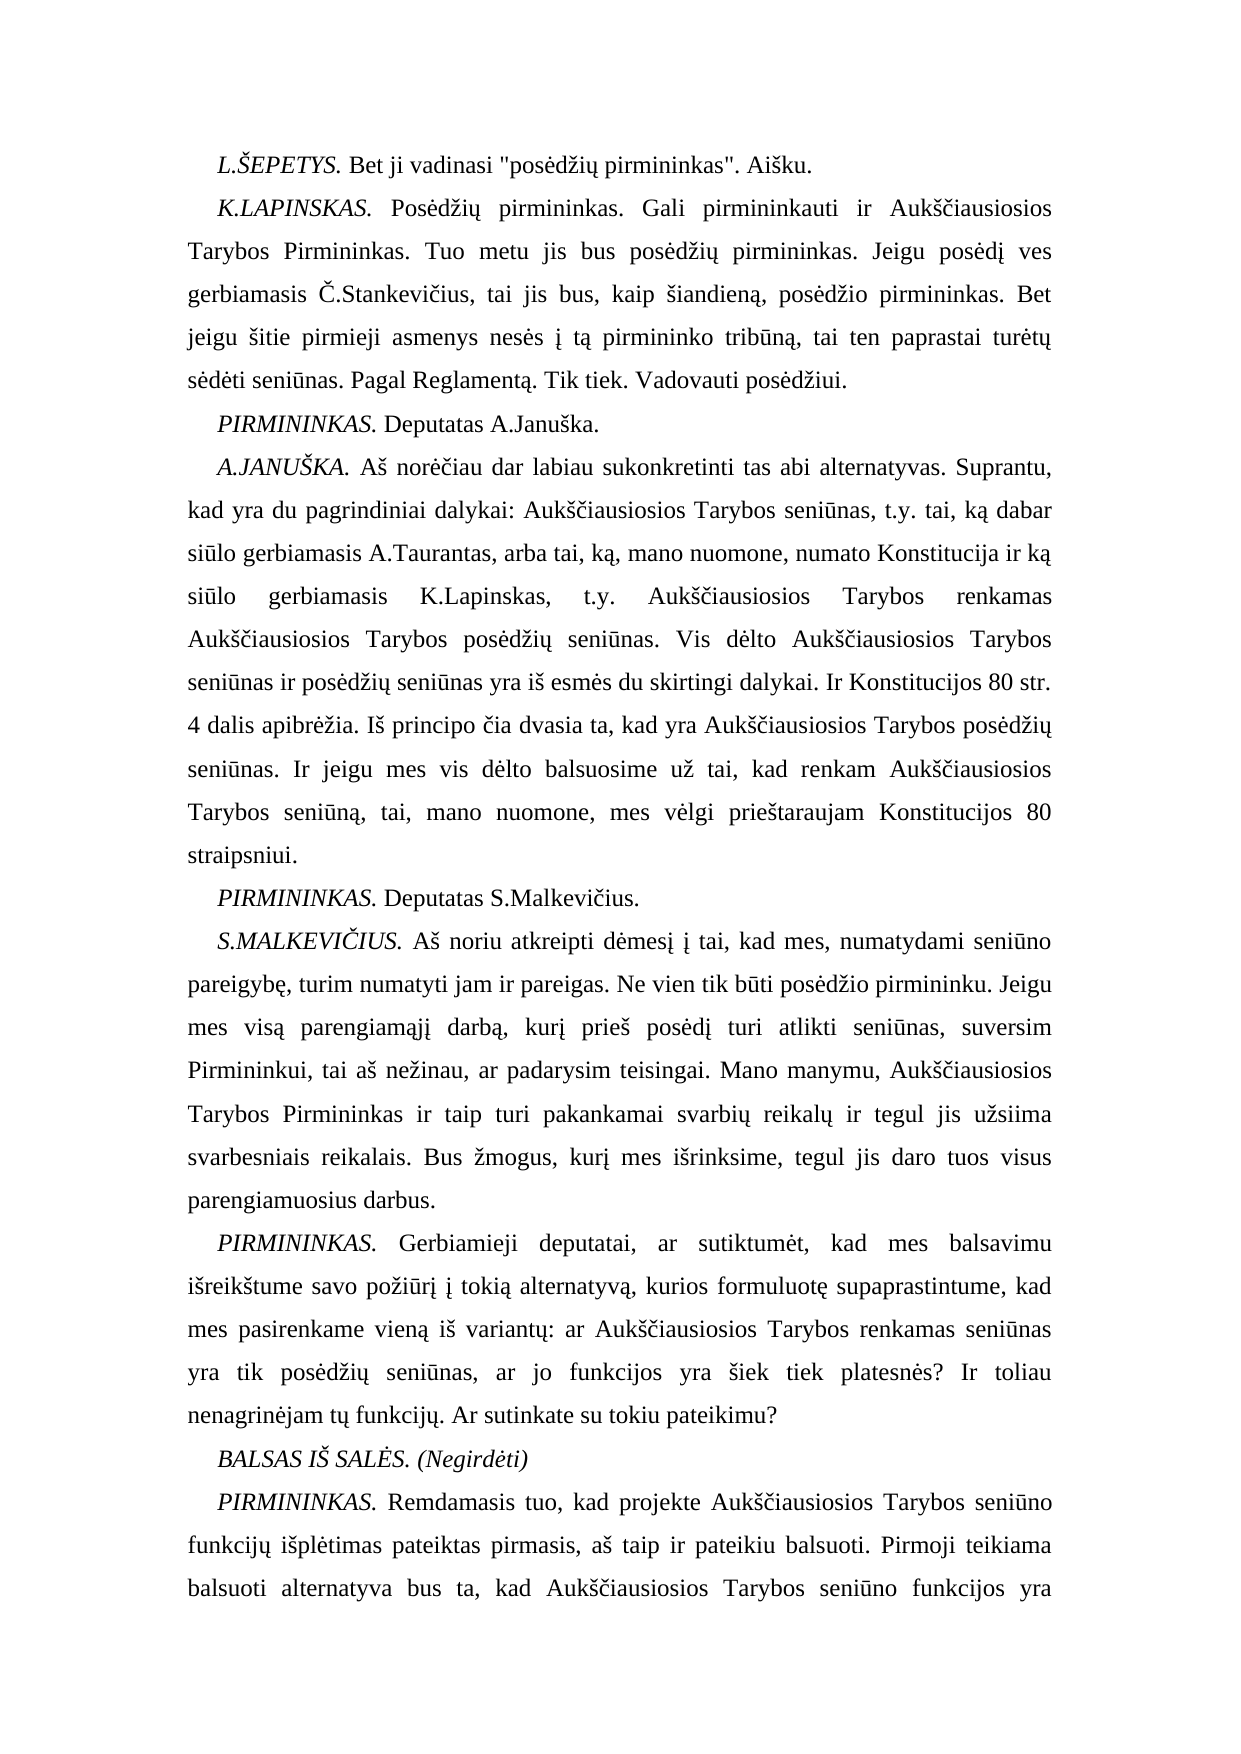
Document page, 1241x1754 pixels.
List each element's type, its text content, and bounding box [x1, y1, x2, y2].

text PIRMININKAS. Deputatas A.Januška. [187, 409, 1053, 437]
text PIRMININKAS. Deputatas S.Malkevičius. [187, 883, 1053, 912]
text K.LAPINSKAS. Posėdžių pirmininkas. Gali pirmininkauti ir Aukščiausiosios Tarybos Pirmininkas. Tuo metu jis bus posėdžių pirmininkas. Jeigu posėdį ves gerbiamasis Č.Stankevičius, tai jis bus, kaip šiandieną, posėdžio pirmininkas. Bet jeigu šitie pirmieji asmenys nesės į tą pirmininko tribūną, tai ten paprastai turėtų sėdėti seniūnas. Pagal Reglamentą. Tik tiek. Vadovauti posėdžiui. [187, 193, 1053, 394]
text PIRMININKAS. Remdamasis tuo, kad projekte Aukščiausiosios Tarybos seniūno funkcijų išplėtimas pateiktas pirmasis, aš taip ir pateikiu balsuoti. Pirmoji teikiama balsuoti alternatyva bus ta, kad Aukščiausiosios Tarybos seniūno funkcijos yra [187, 1487, 1053, 1602]
text L.ŠEPETYS. Bet ji vadinasi "posėdžių pirmininkas". Aišku. [187, 150, 1053, 179]
text S.MALKEVIČIUS. Aš noriu atkreipti dėmesį į tai, kad mes, numatydami seniūno pareigybę, turim numatyti jam ir pareigas. Ne vien tik būti posėdžio pirmininku. Jeigu mes visą parengiamąjį darbą, kurį prieš posėdį turi atlikti seniūnas, suversim Pirmininkui, tai aš nežinau, ar padarysim teisingai. Mano manymu, Aukščiausiosios Tarybos Pirmininkas ir taip turi pakankamai svarbių reikalų ir tegul jis užsiima svarbesniais reikalais. Bus žmogus, kurį mes išrinksime, tegul jis daro tuos visus parengiamuosius darbus. [187, 926, 1053, 1214]
text A.JANUŠKA. Aš norėčiau dar labiau sukonkretinti tas abi alternatyvas. Suprantu, kad yra du pagrindiniai dalykai: Aukščiausiosios Tarybos seniūnas, t.y. tai, ką dabar siūlo gerbiamasis A.Taurantas, arba tai, ką, mano nuomone, numato Konstitucija ir ką siūlo gerbiamasis K.Lapinskas, t.y. Aukščiausiosios Tarybos renkamas Aukščiausiosios Tarybos posėdžių seniūnas. Vis dėlto Aukščiausiosios Tarybos seniūnas ir posėdžių seniūnas yra iš esmės du skirtingi dalykai. Ir Konstitucijos 80 str. 4 dalis apibrėžia. Iš principo čia dvasia ta, kad yra Aukščiausiosios Tarybos posėdžių seniūnas. Ir jeigu mes vis dėlto balsuosime už tai, kad renkam Aukščiausiosios Tarybos seniūną, tai, mano nuomone, mes vėlgi prieštaraujam Konstitucijos 80 straipsniui. [187, 452, 1053, 869]
text BALSAS IŠ SALĖS. (Negirdėti) [187, 1444, 1053, 1472]
text PIRMININKAS. Gerbiamieji deputatai, ar sutiktumėt, kad mes balsavimu išreikštume savo požiūrį į tokią alternatyvą, kurios formuluotę supaprastintume, kad mes pasirenkame vieną iš variantų: ar Aukščiausiosios Tarybos renkamas seniūnas yra tik posėdžių seniūnas, ar jo funkcijos yra šiek tiek platesnės? Ir toliau nenagrinėjam tų funkcijų. Ar sutinkate su tokiu pateikimu? [187, 1228, 1053, 1429]
